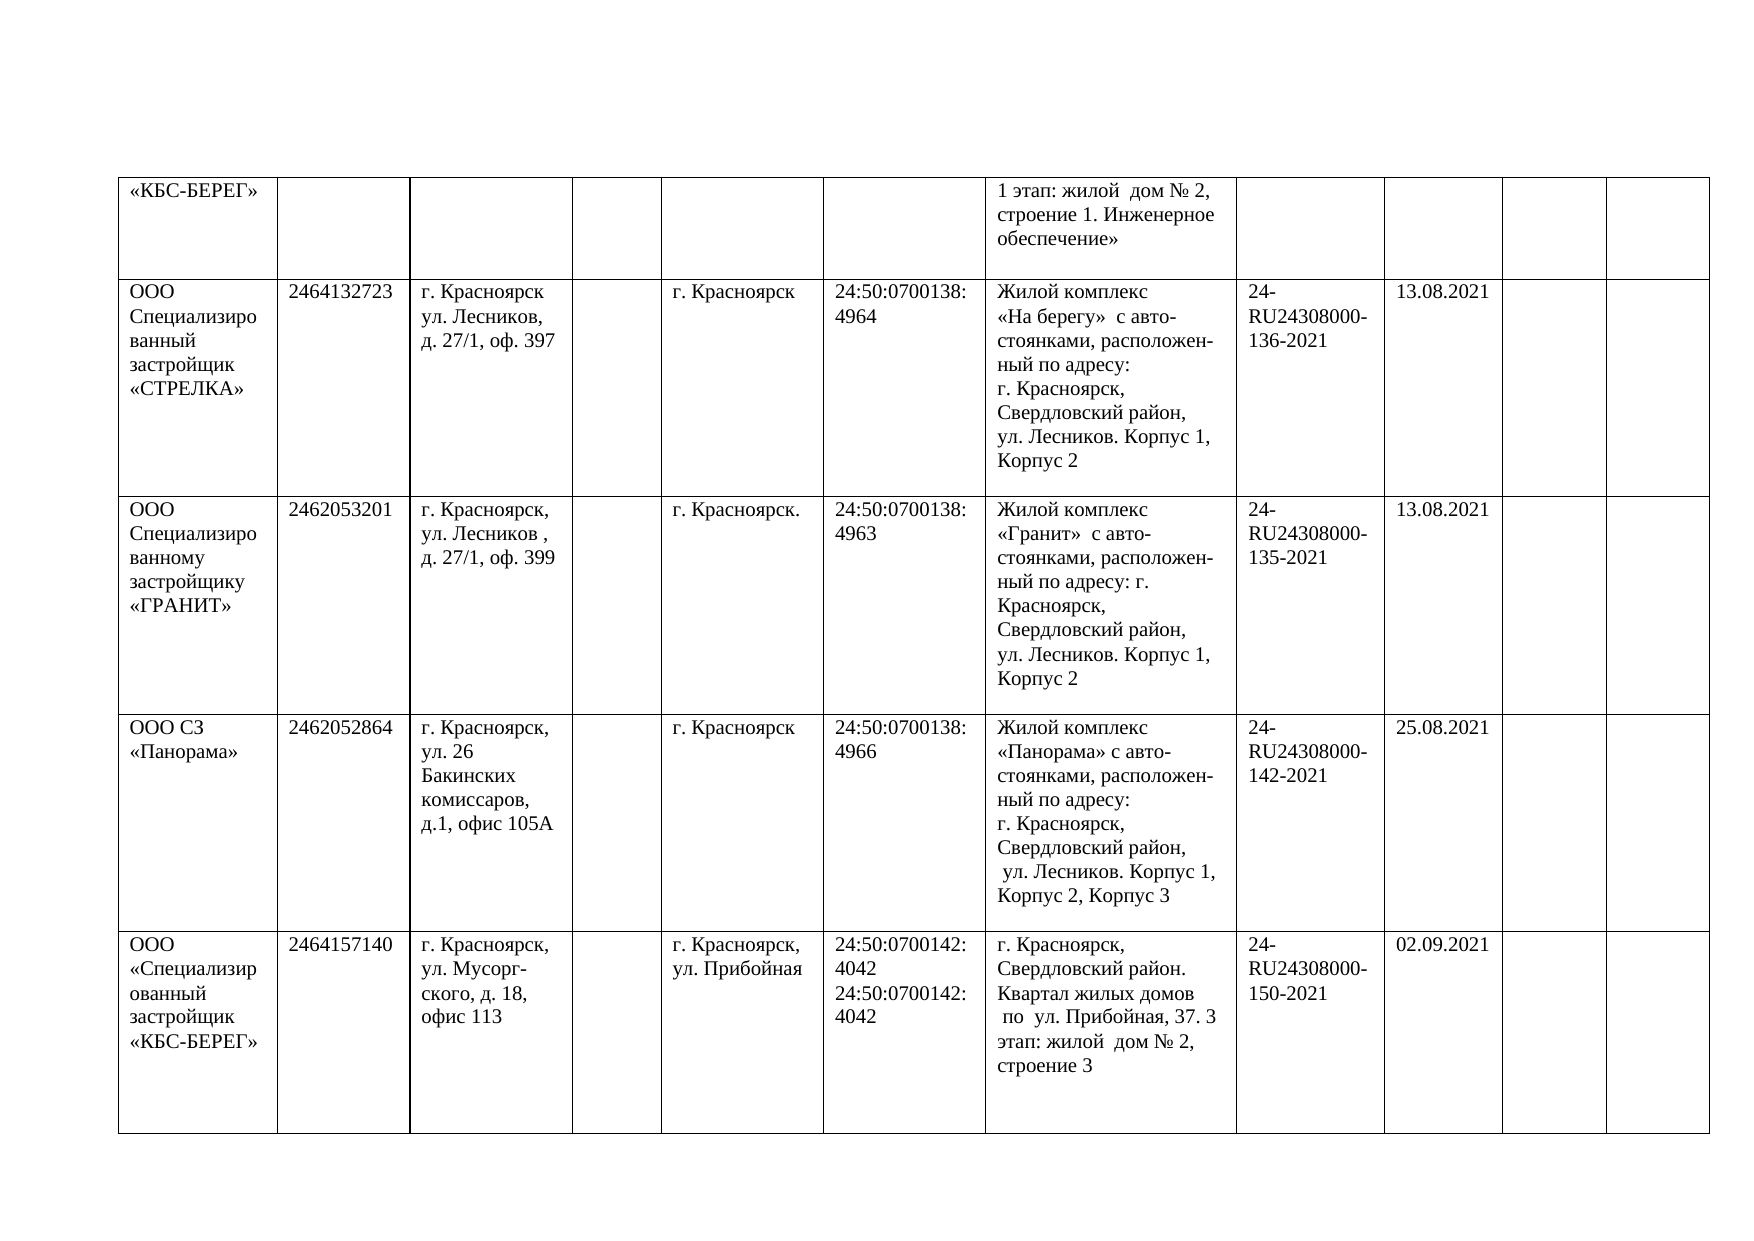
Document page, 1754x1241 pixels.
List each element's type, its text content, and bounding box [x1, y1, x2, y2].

table_cell [1607, 497, 1709, 714]
table_cell Жилой комплекс «На берегу» с авто-стоянками, расположен-ный по адресу: г. Красноярск, Свердловский район, ул. Лесников. Корпус 1, Корпус 2 [986, 280, 1236, 496]
table_cell ООО «Специализированный застройщик «КБС-БЕРЕГ» [119, 932, 277, 1133]
table_cell [573, 497, 661, 714]
table_cell [1503, 715, 1606, 931]
table_cell [573, 932, 661, 1133]
table_cell [1503, 497, 1606, 714]
table_cell [824, 178, 985, 278]
table_cell [1385, 178, 1502, 278]
table_cell [1503, 932, 1606, 1133]
table_cell 24-RU24308000-142-2021 [1237, 715, 1384, 931]
table_cell [573, 715, 661, 931]
table_cell 24-RU24308000-135-2021 [1237, 497, 1384, 714]
table_cell г. Красноярск, Свердловский район. Квартал жилых домов по ул. Прибойная, 37. 3 этап: жилой дом № 2, строение 3 [986, 932, 1236, 1133]
table_cell [1237, 178, 1384, 278]
table_cell 1 этап: жилой дом № 2, строение 1. Инженерное обеспечение» [986, 178, 1236, 278]
table_cell ООО Специализированный застройщик «СТРЕЛКА» [119, 280, 277, 496]
table_cell [278, 178, 409, 278]
table_cell 02.09.2021 [1385, 932, 1502, 1133]
table_cell г. Красноярск [662, 280, 823, 496]
table_cell 25.08.2021 [1385, 715, 1502, 931]
table_cell 24:50:0700142:4042 24:50:0700142:4042 [824, 932, 985, 1133]
table_cell [1503, 178, 1606, 278]
table_cell г. Красноярск, ул. Прибойная [662, 932, 823, 1133]
table_cell г. Красноярск [662, 715, 823, 931]
table_cell 13.08.2021 [1385, 280, 1502, 496]
table_cell [1503, 280, 1606, 496]
table_cell [1607, 178, 1709, 278]
table_cell г. Красноярск, ул. Мусорг-ского, д. 18, офис 113 [411, 932, 572, 1133]
table_cell г. Красноярск ул. Лесников, д. 27/1, оф. 397 [411, 280, 572, 496]
table_cell ООО Специализированному застройщику «ГРАНИТ» [119, 497, 277, 714]
table_cell 2462052864 [278, 715, 409, 931]
table_cell [573, 280, 661, 496]
table_cell 2464157140 [278, 932, 409, 1133]
table_cell [411, 178, 572, 278]
table_cell Жилой комплекс «Панорама» с авто-стоянками, расположен-ный по адресу: г. Красноярск, Свердловский район, ул. Лесников. Корпус 1, Корпус 2, Корпус 3 [986, 715, 1236, 931]
table_cell г. Красноярск, ул. 26 Бакинских комиссаров, д.1, офис 105А [411, 715, 572, 931]
table_cell [1607, 280, 1709, 496]
table_cell [1607, 715, 1709, 931]
table_cell 24:50:0700138:4964 [824, 280, 985, 496]
table_cell 24-RU24308000-150-2021 [1237, 932, 1384, 1133]
table_cell [573, 178, 661, 278]
table_cell 2462053201 [278, 497, 409, 714]
table_cell Жилой комплекс «Гранит» с авто-стоянками, расположен-ный по адресу: г. Красноярск, Свердловский район, ул. Лесников. Корпус 1, Корпус 2 [986, 497, 1236, 714]
table_cell [662, 178, 823, 278]
table_cell г. Красноярск, ул. Лесников , д. 27/1, оф. 399 [411, 497, 572, 714]
table_cell 2464132723 [278, 280, 409, 496]
table_cell ООО СЗ «Панорама» [119, 715, 277, 931]
table_cell 24:50:0700138:4963 [824, 497, 985, 714]
table_cell «КБС-БЕРЕГ» [119, 178, 277, 278]
table_cell [1607, 932, 1709, 1133]
table_cell 24-RU24308000-136-2021 [1237, 280, 1384, 496]
table_cell 24:50:0700138:4966 [824, 715, 985, 931]
table_cell 13.08.2021 [1385, 497, 1502, 714]
table_cell г. Красноярск. [662, 497, 823, 714]
